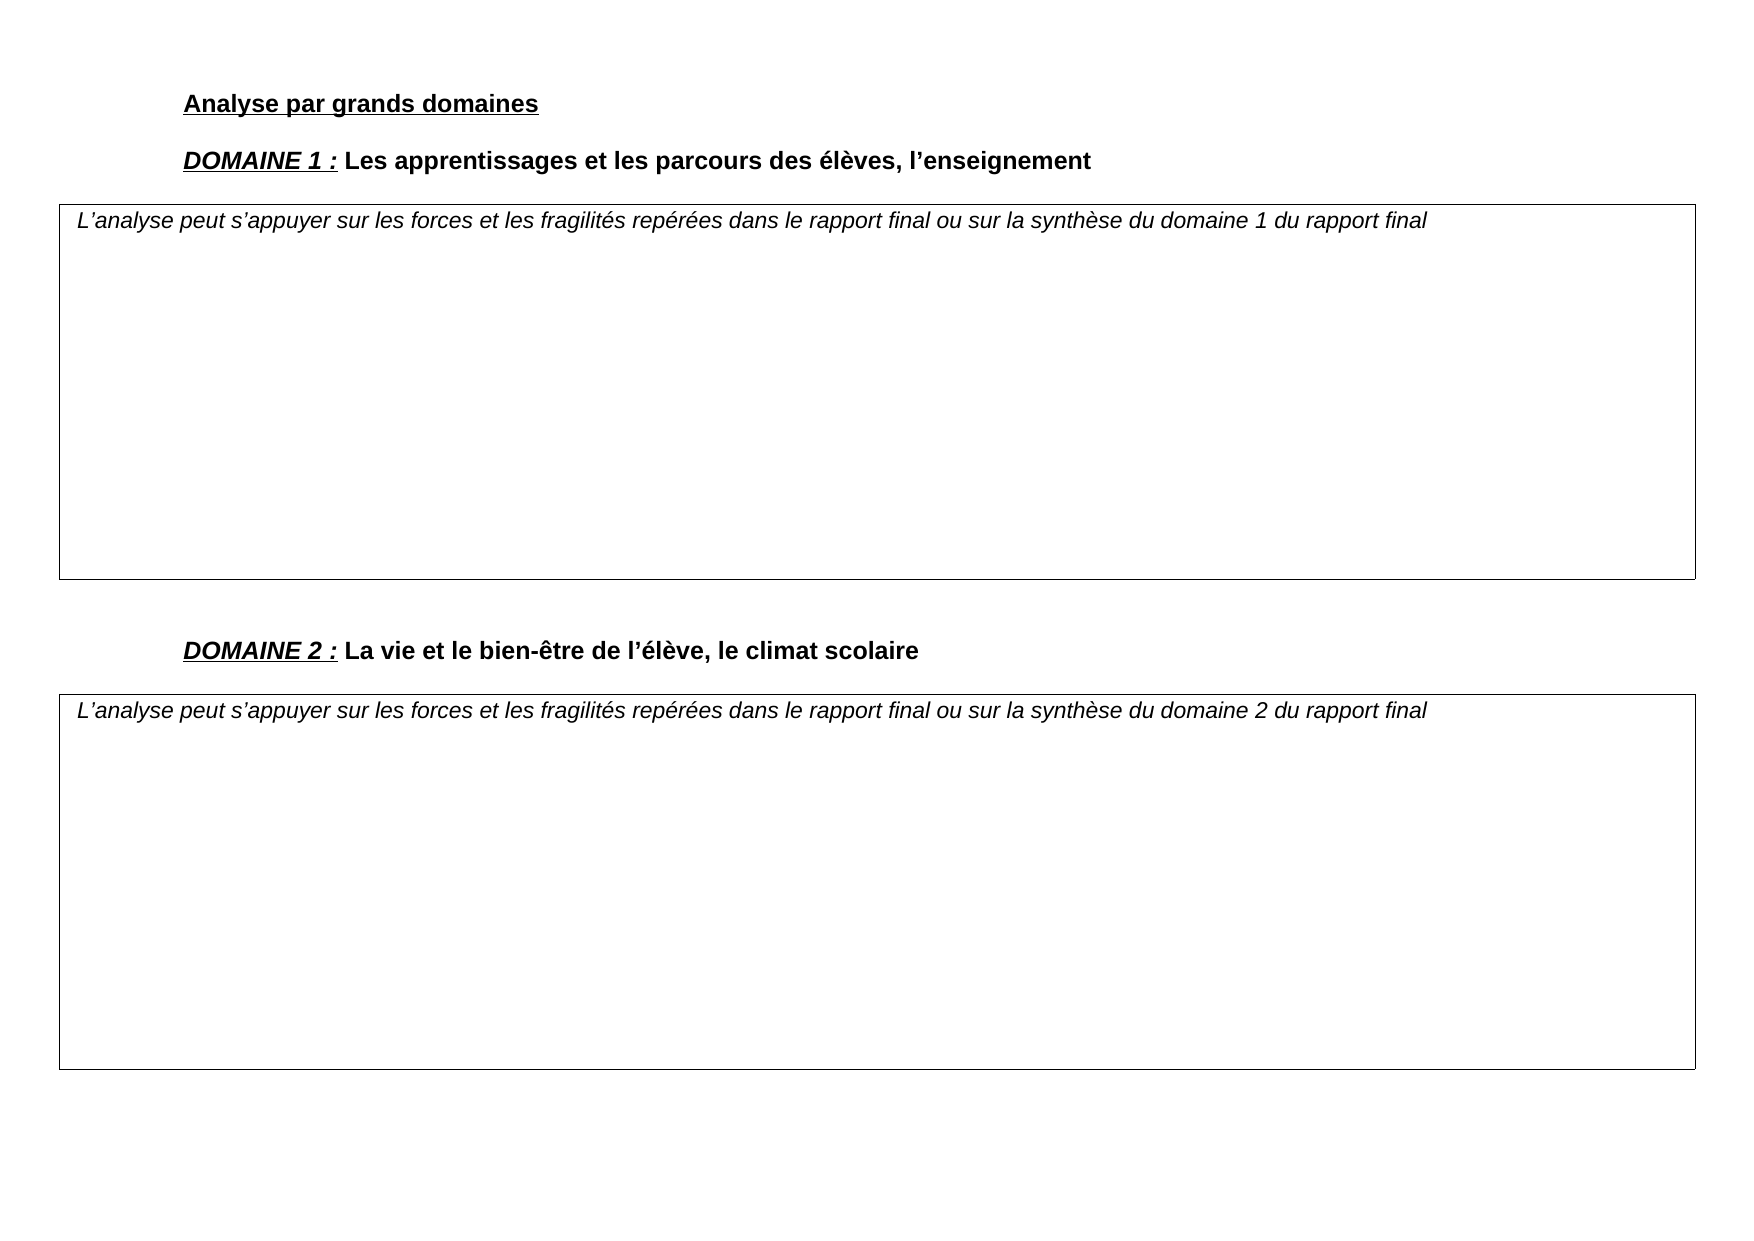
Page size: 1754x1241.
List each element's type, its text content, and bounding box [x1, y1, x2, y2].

text DOMAINE 1 : Les apprentissages et les parcours des élèves, l’enseignement [183, 146, 1695, 175]
table_header L’analyse peut s’appuyer sur les forces et les fragilités repérées dans le rapport final ou sur la synthèse du domaine 1 du rapport final [60, 205, 1695, 578]
text Analyse par grands domaines [183, 89, 1695, 117]
text DOMAINE 2 : La vie et le bien-être de l’élève, le climat scolaire [183, 636, 1695, 665]
table_header L’analyse peut s’appuyer sur les forces et les fragilités repérées dans le rapport final ou sur la synthèse du domaine 2 du rapport final [60, 695, 1695, 1068]
